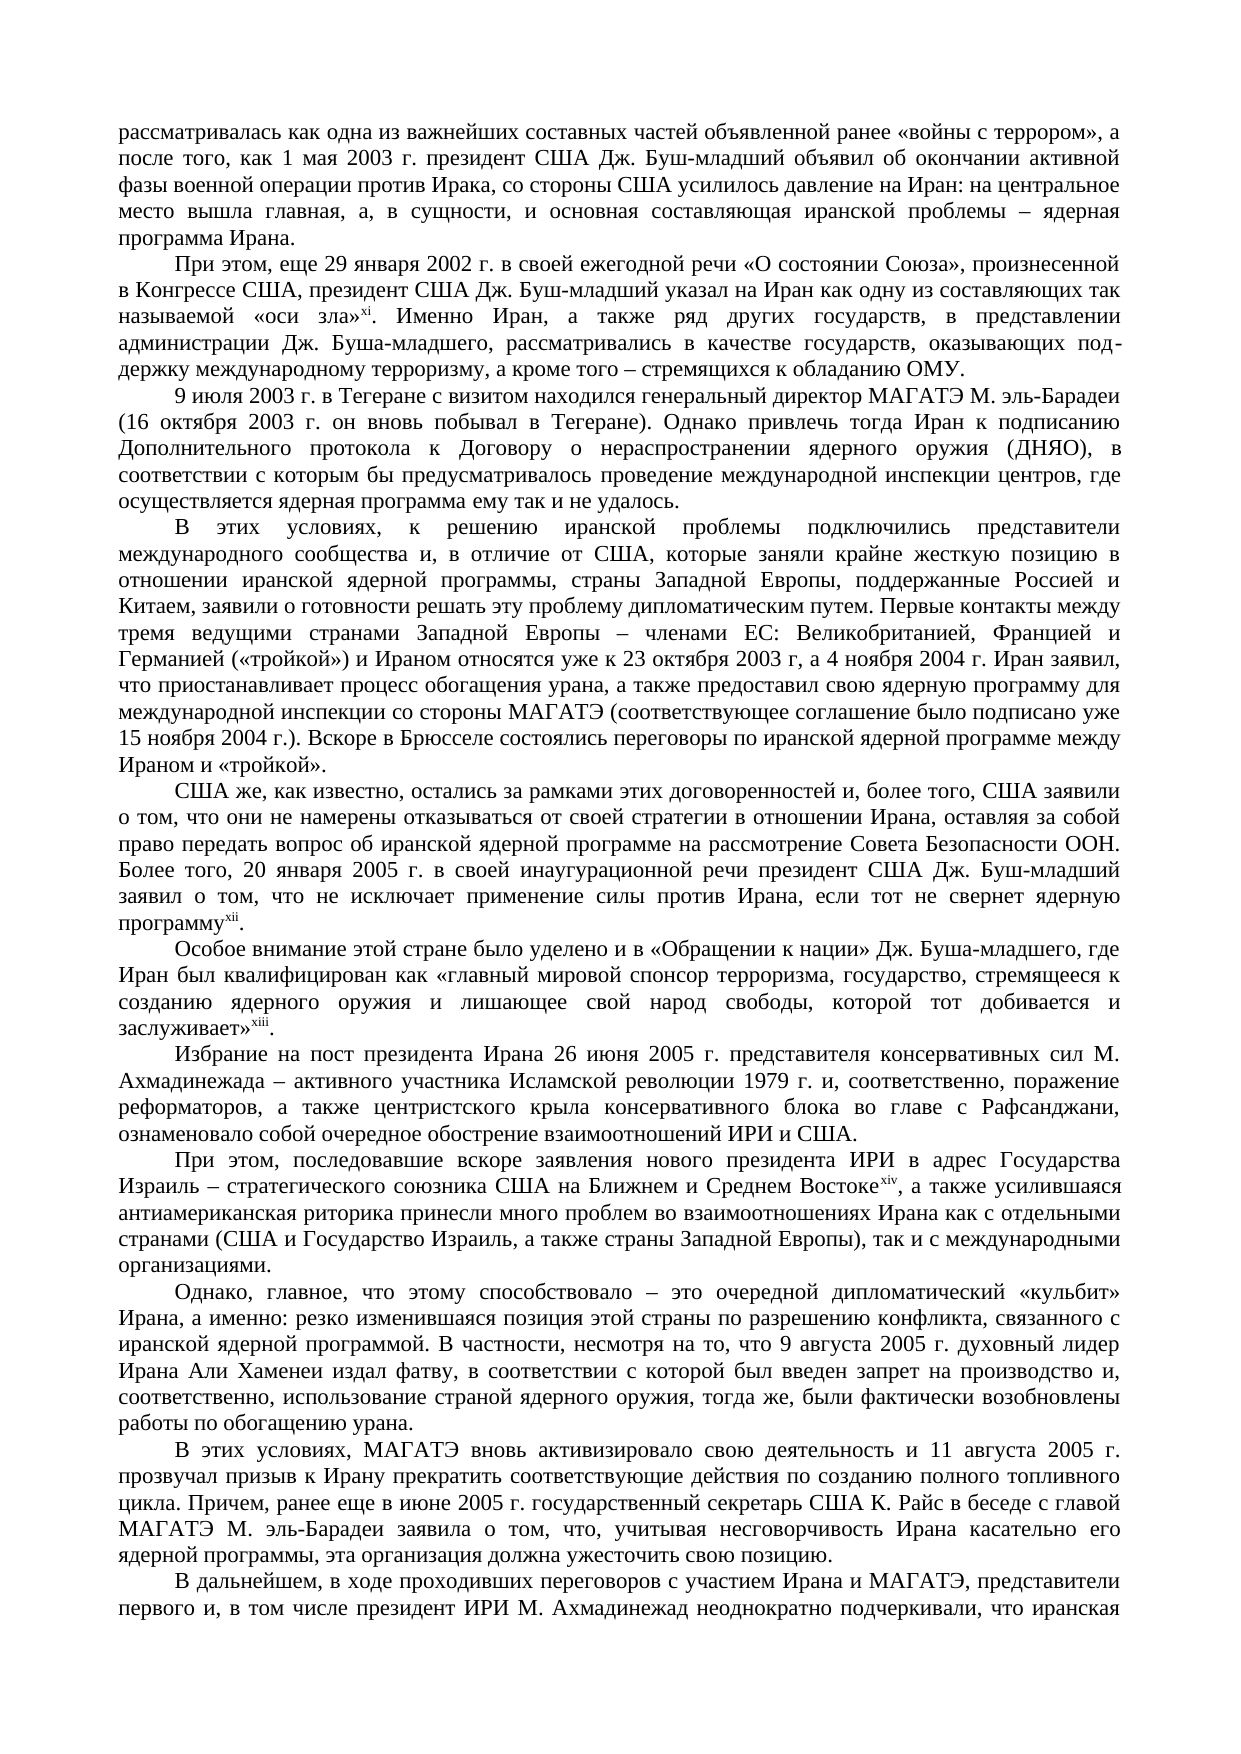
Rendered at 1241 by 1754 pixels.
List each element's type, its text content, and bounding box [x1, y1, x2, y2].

text Избрание на пост президента Ирана 26 июня 2005 г. представителя консервативных сил М. Ахмадинежада – активного участника Исламской революции 1979 г. и, соответственно, поражение реформаторов, а также центристского крыла консервативного блока во главе с Рафсанджани, ознаменовало собой очередное обострение взаимоотношений ИРИ и США. [118, 1041, 1122, 1146]
text Особое внимание этой стране было уделено и в «Обращении к нации» Дж. Буша-младшего, где Иран был квалифицирован как «главный мировой спонсор терроризма, государство, стремящееся к созданию ядерного оружия и лишающее свой народ свободы, которой тот добивается и заслуживает». [118, 935, 1122, 1041]
text При этом, еще 29 января 2002 г. в своей ежегодной речи «О состоянии Союза», произнесенной в Конгрессе США, президент США Дж. Буш-младший указал на Иран как одну из составляющих так называемой «оси зла». Именно Иран, а также ряд других государств, в представлении администрации Дж. Буша-младшего, рассматривались в качестве государств, оказывающих под­держку международному терроризму, а кроме того – стремящихся к обладанию ОМУ. [118, 250, 1122, 382]
text В дальнейшем, в ходе проходивших переговоров с участием Ирана и МАГАТЭ, представители первого и, в том числе президент ИРИ М. Ахмадинежад неоднократно подчеркивали, что иранская [118, 1568, 1122, 1620]
text США же, как известно, остались за рамками этих договоренностей и, более того, США заявили о том, что они не намерены отказываться от своей стратегии в отношении Ирана, оставляя за собой право передать вопрос об иранской ядерной программе на рассмотрение Совета Безопасности ООН. Более того, 20 января 2005 г. в своей инаугурационной речи президент США Дж. Буш-младший заявил о том, что не исключает применение силы против Ирана, если тот не свернет ядерную программу. [118, 777, 1122, 935]
text 9 июля 2003 г. в Тегеране с визитом находился генеральный директор МАГАТЭ М. эль-Барадеи (16 октября 2003 г. он вновь побывал в Тегеране). Однако привлечь тогда Иран к подписанию Дополнительного протокола к Договору о нераспространении ядерного оружия (ДНЯО), в соответствии с которым бы предусматривалось проведение международной инспекции центров, где осуществляется ядерная программа ему так и не удалось. [118, 382, 1122, 513]
text В этих условиях, к решению иранской проблемы подключились представители международного сообщества и, в отличие от США, которые заняли крайне жесткую позицию в отношении иранской ядерной программы, страны Западной Европы, поддержанные Россией и Китаем, заявили о готовности решать эту проблему дипломатическим путем. Первые контакты между тремя ведущими странами Западной Европы – членами ЕС: Великобританией, Францией и Германией («тройкой») и Ираном относятся уже к 23 октября 2003 г, а 4 ноября 2004 г. Иран заявил, что приостанавливает процесс обогащения урана, а также предоставил свою ядерную программу для международной инспекции со стороны МАГАТЭ (соответствующее соглашение было подписано уже 15 ноября 2004 г.). Вскоре в Брюсселе состоялись переговоры по иранской ядерной программе между Ираном и «тройкой». [118, 513, 1122, 777]
text В этих условиях, МАГАТЭ вновь активизировало свою деятельность и 11 августа 2005 г. прозвучал призыв к Ирану прекратить соответствующие действия по созданию полного топливного цикла. Причем, ранее еще в июне 2005 г. государственный секретарь США К. Райс в беседе с главой МАГАТЭ М. эль-Барадеи заявила о том, что, учитывая несговорчивость Ирана касательно его ядерной программы, эта организация должна ужесточить свою позицию. [118, 1436, 1122, 1568]
text рассматривалась как одна из важнейших составных частей объявленной ранее «войны с террором», а после того, как 1 мая 2003 г. президент США Дж. Буш-младший объявил об окончании активной фазы военной операции против Ирака, со стороны США усилилось давление на Иран: на центральное место вышла главная, а, в сущности, и основная составляющая иранской проблемы – ядерная программа Ирана. [118, 118, 1122, 250]
text Однако, главное, что этому способствовало – это очередной дипломатический «кульбит» Ирана, а именно: резко изменившаяся позиция этой страны по разрешению конфликта, связанного с иранской ядерной программой. В частности, несмотря на то, что 9 августа 2005 г. духовный лидер Ирана Али Хаменеи издал фатву, в соответствии с которой был введен запрет на производство и, соответственно, использование страной ядерного оружия, тогда же, были фактически возобновлены работы по обогащению урана. [118, 1278, 1122, 1436]
text При этом, последовавшие вскоре заявления нового президента ИРИ в адрес Государства Израиль – стратегического союзника США на Ближнем и Среднем Востоке, а также усилившаяся антиамериканская риторика принесли много проблем во взаимоотношениях Ирана как с отдельными странами (США и Государство Израиль, а также страны Западной Европы), так и с международными организациями. [118, 1146, 1122, 1278]
